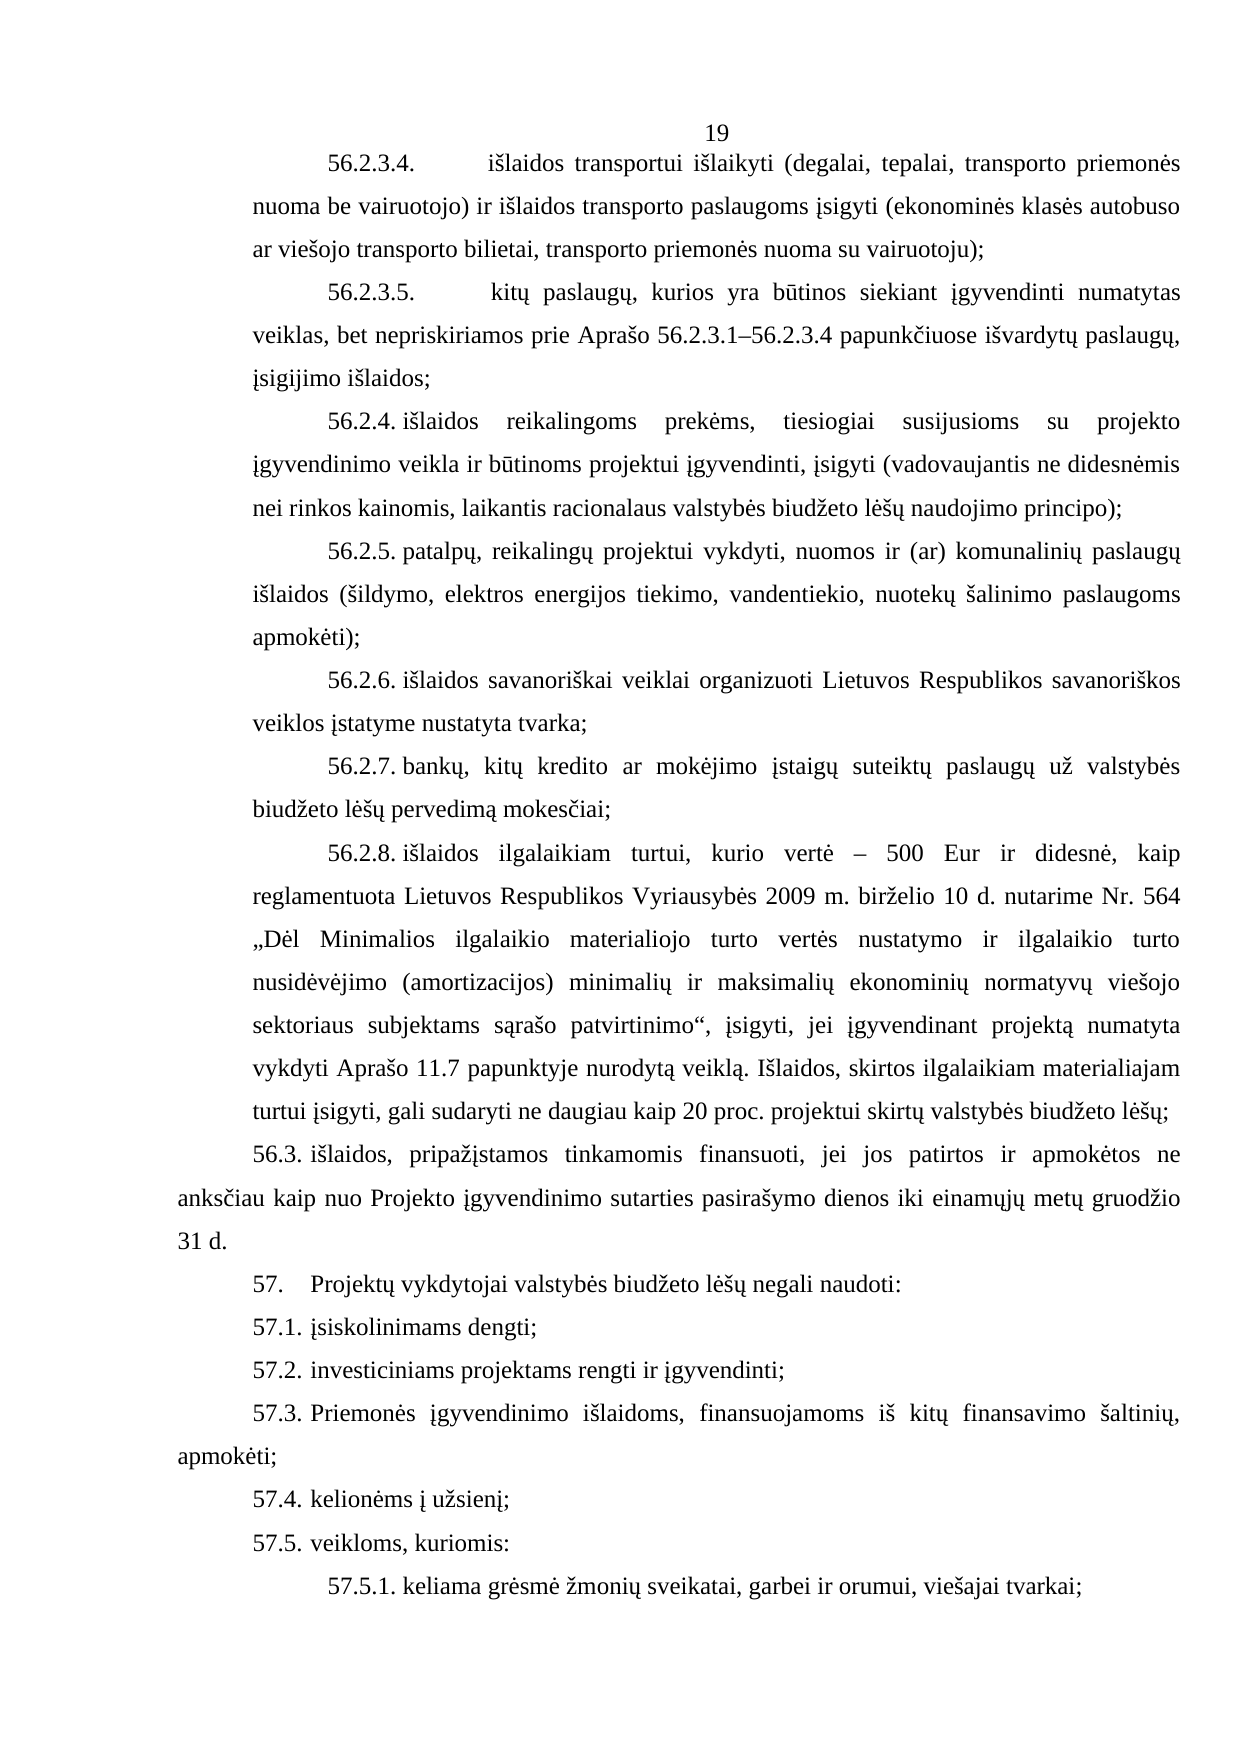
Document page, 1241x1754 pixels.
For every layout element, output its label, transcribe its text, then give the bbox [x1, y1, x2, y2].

text 56.2.8. išlaidos ilgalaikiam turtui, kurio vertė – 500 Eur ir didesnė, kaip reglamentuota Lietuvos Respublikos Vyriausybės 2009 m. birželio 10 d. nutarime Nr. 564 „Dėl Minimalios ilgalaikio materialiojo turto vertės nustatymo ir ilgalaikio turto nusidėvėjimo (amortizacijos) minimalių ir maksimalių ekonominių normatyvų viešojo sektoriaus subjektams sąrašo patvirtinimo“, įsigyti, jei įgyvendinant projektą numatyta vykdyti Aprašo 11.7 papunktyje nurodytą veiklą. Išlaidos, skirtos ilgalaikiam materialiajam turtui įsigyti, gali sudaryti ne daugiau kaip 20 proc. projektui skirtų valstybės biudžeto lėšų; [252, 838, 1181, 1125]
text 56.2.7. bankų, kitų kredito ar mokėjimo įstaigų suteiktų paslaugų už valstybės biudžeto lėšų pervedimą mokesčiai; [252, 751, 1181, 823]
text 56.2.3.4. išlaidos transportui išlaikyti (degalai, tepalai, transporto priemonės nuoma be vairuotojo) ir išlaidos transporto paslaugoms įsigyti (ekonominės klasės autobuso ar viešojo transporto bilietai, transporto priemonės nuoma su vairuotoju); [252, 148, 1181, 263]
text 57.5. veikloms, kuriomis: [177, 1528, 1181, 1556]
text 56.2.4. išlaidos reikalingoms prekėms, tiesiogiai susijusioms su projekto įgyvendinimo veikla ir būtinoms projektui įgyvendinti, įsigyti (vadovaujantis ne didesnėmis nei rinkos kainomis, laikantis racionalaus valstybės biudžeto lėšų naudojimo principo); [252, 406, 1181, 521]
text 57.3. Priemonės įgyvendinimo išlaidoms, finansuojamoms iš kitų finansavimo šaltinių, apmokėti; [177, 1398, 1181, 1470]
text 57. Projektų vykdytojai valstybės biudžeto lėšų negali naudoti: [177, 1269, 1181, 1298]
text 57.2. investiciniams projektams rengti ir įgyvendinti; [177, 1355, 1181, 1384]
text 56.2.5. patalpų, reikalingų projektui vykdyti, nuomos ir (ar) komunalinių paslaugų išlaidos (šildymo, elektros energijos tiekimo, vandentiekio, nuotekų šalinimo paslaugoms apmokėti); [252, 536, 1181, 651]
text 57.1. įsiskolinimams dengti; [177, 1312, 1181, 1341]
text 57.4. kelionėms į užsienį; [177, 1484, 1181, 1513]
text 57.5.1. keliama grėsmė žmonių sveikatai, garbei ir orumui, viešajai tvarkai; [252, 1571, 1181, 1599]
text 56.3. išlaidos, pripažįstamos tinkamomis finansuoti, jei jos patirtos ir apmokėtos ne anksčiau kaip nuo Projekto įgyvendinimo sutarties pasirašymo dienos iki einamųjų metų gruodžio 31 d. [177, 1139, 1181, 1254]
text 56.2.3.5. kitų paslaugų, kurios yra būtinos siekiant įgyvendinti numatytas veiklas, bet nepriskiriamos prie Aprašo 56.2.3.1–56.2.3.4 papunkčiuose išvardytų paslaugų, įsigijimo išlaidos; [252, 277, 1181, 392]
text 56.2.6. išlaidos savanoriškai veiklai organizuoti Lietuvos Respublikos savanoriškos veiklos įstatyme nustatyta tvarka; [252, 665, 1181, 737]
